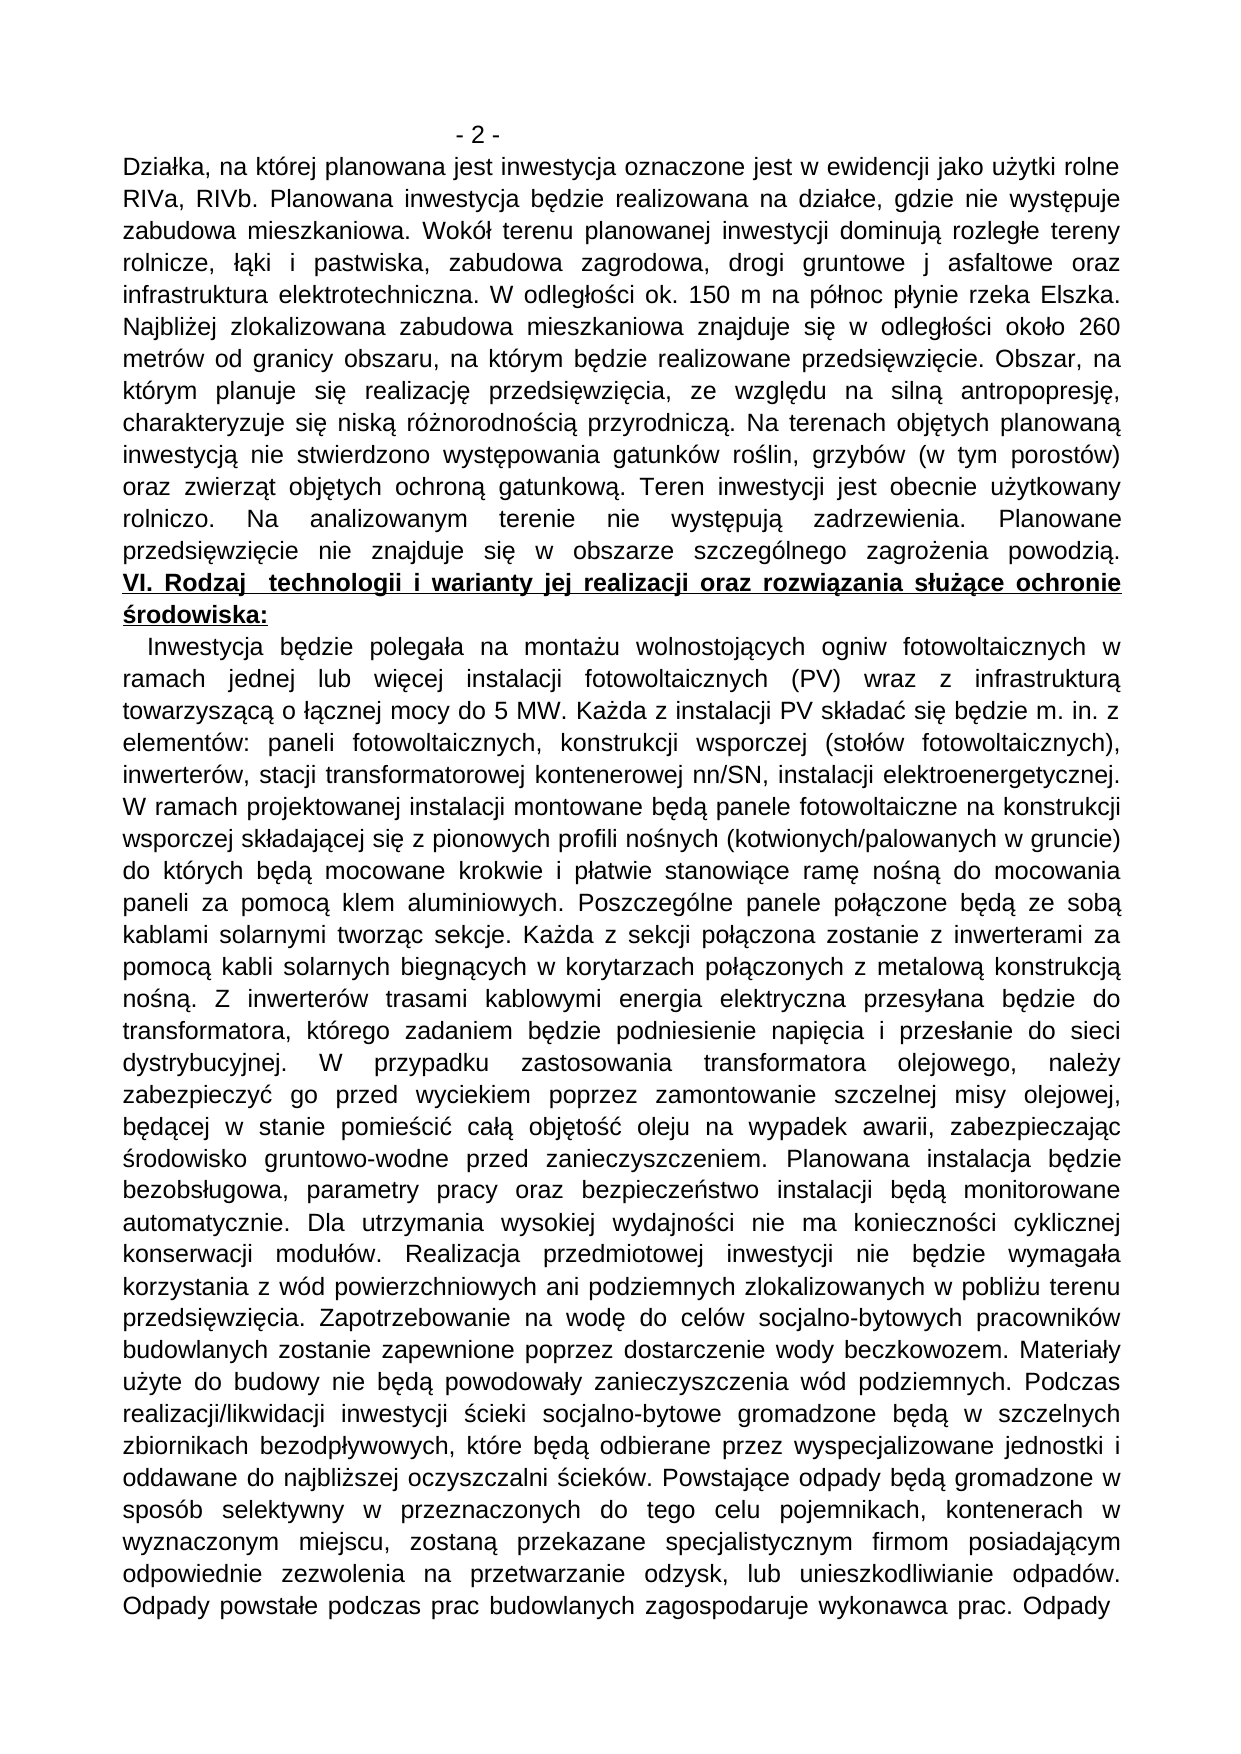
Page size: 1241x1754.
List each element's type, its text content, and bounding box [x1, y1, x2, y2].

text środowiska: Inwestycja będzie polegała na montażu wolnostojących ogniw fotowoltaicznych w ramach jednej lub więcej instalacji fotowoltaicznych (PV) wraz z infrastrukturą towarzyszącą o łącznej mocy do 5 MW. Każda z instalacji PV składać się będzie m. in. z elementów: paneli fotowoltaicznych, konstrukcji wsporczej (stołów fotowoltaicznych), inwerterów, stacji transformatorowej kontenerowej nn/SN, instalacji elektroenergetycznej. W ramach projektowanej instalacji montowane będą panele fotowoltaiczne na konstrukcji wsporczej składającej się z pionowych profili nośnych (kotwionych/palowanych w gruncie) do których będą mocowane krokwie i płatwie stanowiące ramę nośną do mocowania paneli za pomocą klem aluminiowych. Poszczególne panele połączone będą ze sobą kablami solarnymi tworząc sekcje. Każda z sekcji połączona zostanie z inwerterami za pomocą kabli solarnych biegnących w korytarzach połączonych z metalową konstrukcją nośną. Z inwerterów trasami kablowymi energia elektryczna przesyłana będzie do transformatora, którego zadaniem będzie podniesienie napięcia i przesłanie do sieci dystrybucyjnej. W przypadku zastosowania transformatora olejowego, należy zabezpieczyć go przed wyciekiem poprzez zamontowanie szczelnej misy olejowej, będącej w stanie pomieścić całą objętość oleju na wypadek awarii, zabezpieczając środowisko gruntowo-wodne przed zanieczyszczeniem. Planowana instalacja będzie bezobsługowa, parametry pracy oraz bezpieczeństwo instalacji będą monitorowane automatycznie. Dla utrzymania wysokiej wydajności nie ma konieczności cyklicznej konserwacji modułów. Realizacja przedmiotowej inwestycji nie będzie wymagała korzystania z wód powierzchniowych ani podziemnych zlokalizowanych w pobliżu terenu przedsięwzięcia. Zapotrzebowanie na wodę do celów socjalno-bytowych pracowników budowlanych zostanie zapewnione poprzez dostarczenie wody beczkowozem. Materiały użyte do budowy nie będą powodowały zanieczyszczenia wód podziemnych. Podczas realizacji/likwidacji inwestycji ścieki socjalno-bytowe gromadzone będą w szczelnych zbiornikach bezodpływowych, które będą odbierane przez wyspecjalizowane jednostki i oddawane do najbliższej oczyszczalni ścieków. Powstające odpady będą gromadzone w sposób selektywny w przeznaczonych do tego celu pojemnikach, kontenerach w wyznaczonym miejscu, zostaną przekazane specjalistycznym firmom posiadającym odpowiednie zezwolenia na przetwarzanie odzysk, lub unieszkodliwianie odpadów. Odpady powstałe podczas prac budowlanych zagospodaruje wykonawca prac. Odpady [122, 594, 1122, 1621]
text - 2 - Działka, na której planowana jest inwestycja oznaczone jest w ewidencji jako użytki rolne RIVa, RIVb. Planowana inwestycja będzie realizowana na działce, gdzie nie występuje zabudowa mieszkaniowa. Wokół terenu planowanej inwestycji dominują rozległe tereny rolnicze, łąki i pastwiska, zabudowa zagrodowa, drogi gruntowe j asfaltowe oraz infrastruktura elektrotechniczna. W odległości ok. 150 m na północ płynie rzeka Elszka. Najbliżej zlokalizowana zabudowa mieszkaniowa znajduje się w odległości około 260 metrów od granicy obszaru, na którym będzie realizowane przedsięwzięcie. Obszar, na którym planuje się realizację przedsięwzięcia, ze względu na silną antropopresję, charakteryzuje się niską różnorodnością przyrodniczą. Na terenach objętych planowaną inwestycją nie stwierdzono występowania gatunków roślin, grzybów (w tym porostów) oraz zwierząt objętych ochroną gatunkową. Teren inwestycji jest obecnie użytkowany rolniczo. Na analizowanym terenie nie występują zadrzewienia. Planowane przedsięwzięcie nie znajduje się w obszarze szczególnego zagrożenia powodzią. VI. Rodzaj technologii i warianty jej realizacji oraz rozwiązania służące ochronie [122, 118, 1122, 593]
